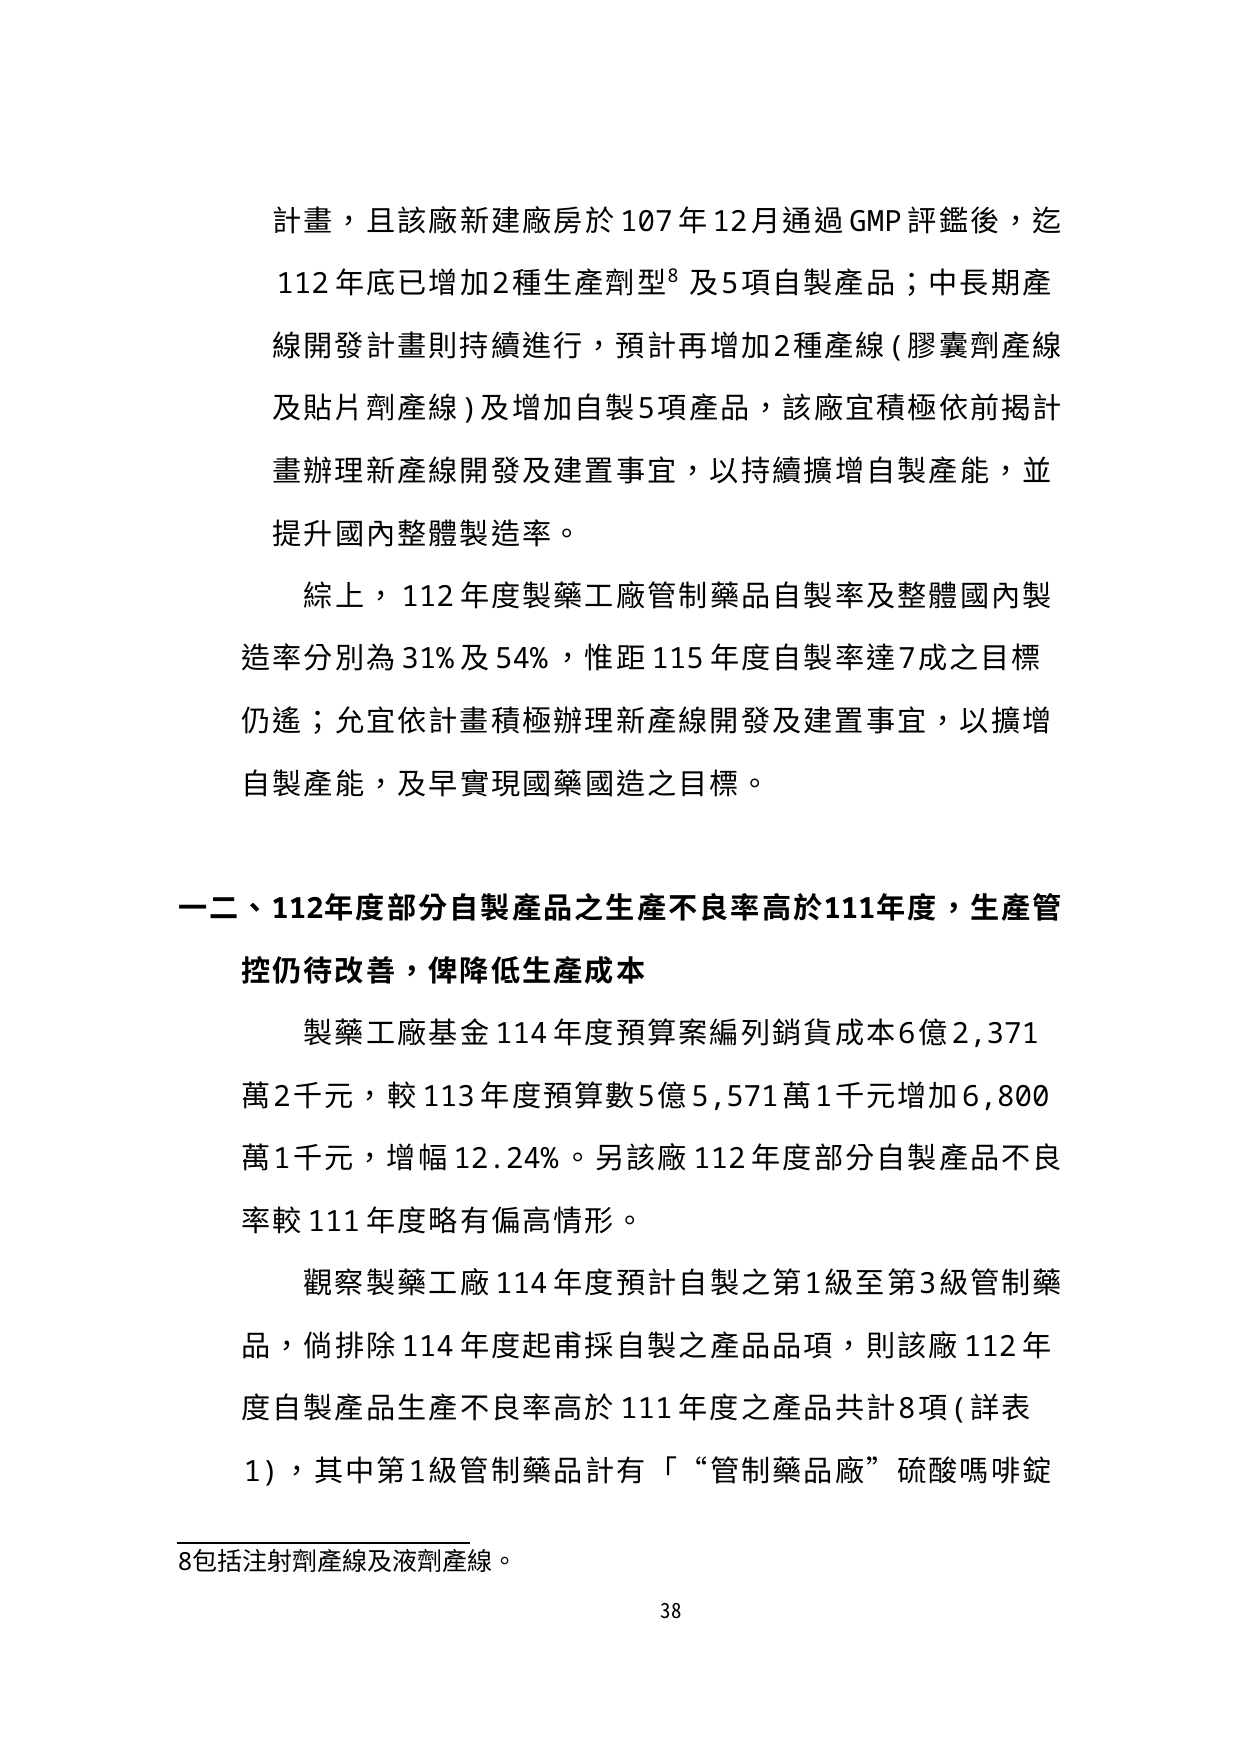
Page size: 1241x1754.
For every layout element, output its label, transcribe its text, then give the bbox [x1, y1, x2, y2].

text 綜上，112年度製藥工廠管制藥品自製率及整體國內製造率分別為31%及54%，惟距115年度自製率達7成之目標仍遙；允宜依計畫積極辦理新產線開發及建置事宜，以擴增自製產能，及早實現國藥國造之目標。 [236, 552, 1063, 802]
text 一二、112年度部分自製產品之生產不良率高於111年度，生產管控仍待改善，俾降低生產成本 [177, 865, 1063, 990]
text 包括注射劑產線及液劑產線。 [177, 1543, 1063, 1577]
text 計畫，且該廠新建廠房於107年12月通過GMP評鑑後，迄112年底已增加2種生產劑型及5項自製產品；中長期產線開發計畫則持續進行，預計再增加2種產線(膠囊劑產線及貼片劑產線)及增加自製5項產品，該廠宜積極依前揭計畫辦理新產線開發及建置事宜，以持續擴增自製產能，並提升國內整體製造率。 [266, 177, 1063, 552]
text 觀察製藥工廠114年度預計自製之第1級至第3級管制藥品，倘排除114年度起甫採自製之產品品項，則該廠112年度自製產品生產不良率高於111年度之產品共計8項(詳表1)，其中第1級管制藥品計有「“管制藥品廠”硫酸嗎啡錠15毫克」等3項產品、第2級管制藥品計有「“管制藥品廠”吩坦尼注射液0.05毫克/毫升 2毫升/支(自製)」等4項產品、第3級管制藥品計有「磷酸可待因注射液15毫克/毫升」等1項產品。為有效控管成本，允宜積極提高產品良率，俾降低產品不良情形。 [236, 1240, 1063, 1490]
text 製藥工廠基金114年度預算案編列銷貨成本6億2,371萬2千元，較113年度預算數5億5,571萬1千元增加6,800萬1千元，增幅12.24%。另該廠112年度部分自製產品不良率較111年度略有偏高情形。 [236, 990, 1063, 1240]
